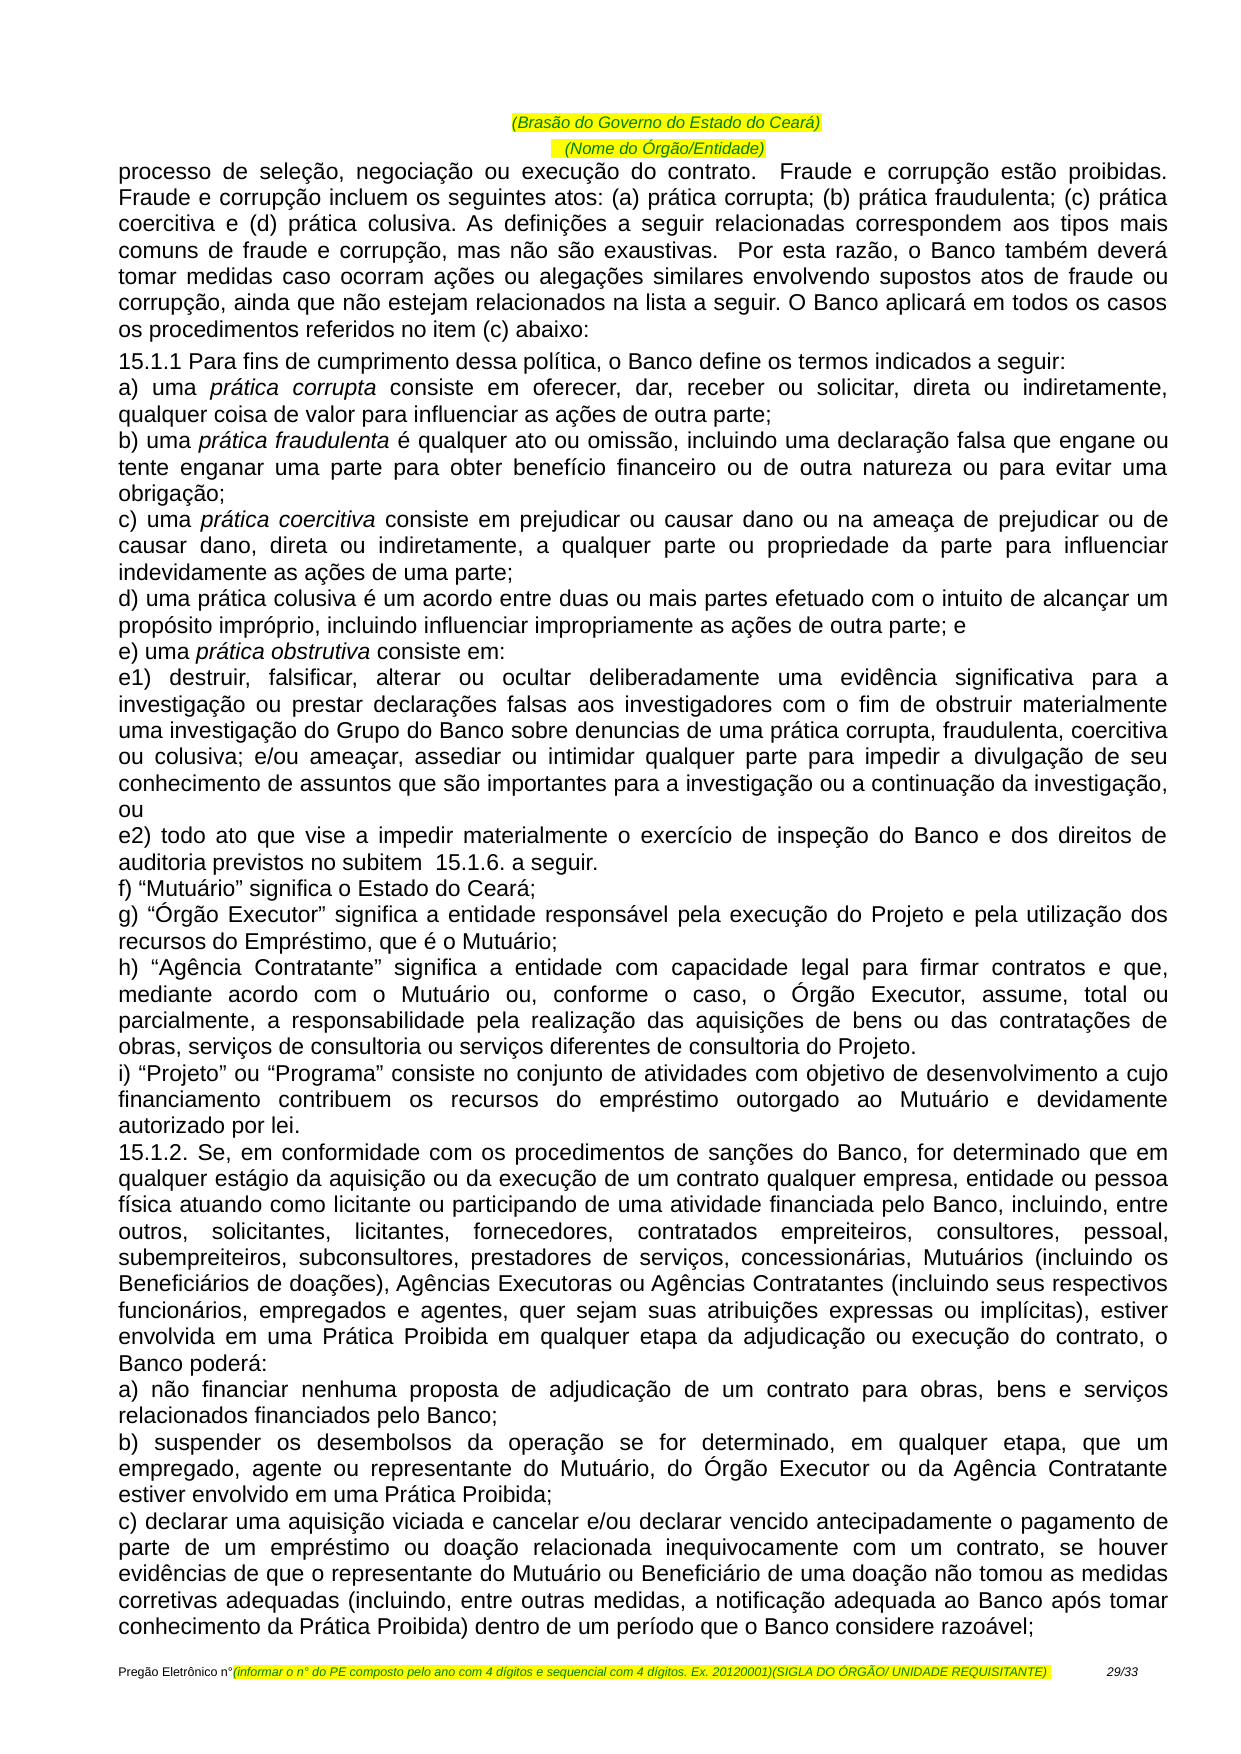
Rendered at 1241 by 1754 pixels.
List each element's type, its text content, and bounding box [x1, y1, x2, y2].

text e1) destruir, falsificar, alterar ou ocultar deliberadamente uma evidência significativa para a investigação ou prestar declarações falsas aos investigadores com o fim de obstruir materialmente uma investigação do Grupo do Banco sobre denuncias de uma prática corrupta, fraudulenta, coercitiva ou colusiva; e/ou ameaçar, assediar ou intimidar qualquer parte para impedir a divulgação de seu conhecimento de assuntos que são importantes para a investigação ou a continuação da investigação, ou [118, 664, 1169, 822]
text 15.1.1 Para fins de cumprimento dessa política, o Banco define os termos indicados a seguir: [118, 348, 1169, 374]
text h) “Agência Contratante” significa a entidade com capacidade legal para firmar contratos e que, mediante acordo com o Mutuário ou, conforme o caso, o Órgão Executor, assume, total ou parcialmente, a responsabilidade pela realização das aquisições de bens ou das contratações de obras, serviços de consultoria ou serviços diferentes de consultoria do Projeto. [118, 954, 1169, 1059]
text i) “Projeto” ou “Programa” consiste no conjunto de atividades com objetivo de desenvolvimento a cujo financiamento contribuem os recursos do empréstimo outorgado ao Mutuário e devidamente autorizado por lei. [118, 1059, 1169, 1139]
text e2) todo ato que vise a impedir materialmente o exercício de inspeção do Banco e dos direitos de auditoria previstos no subitem 15.1.6. a seguir. [118, 822, 1169, 875]
text a) não financiar nenhuma proposta de adjudicação de um contrato para obras, bens e serviços relacionados financiados pelo Banco; [118, 1376, 1169, 1428]
text c) uma prática coercitiva consiste em prejudicar ou causar dano ou na ameaça de prejudicar ou de causar dano, direta ou indiretamente, a qualquer parte ou propriedade da parte para influenciar indevidamente as ações de uma parte; [118, 506, 1169, 585]
text c) declarar uma aquisição viciada e cancelar e/ou declarar vencido antecipadamente o pagamento de parte de um empréstimo ou doação relacionada inequivocamente com um contrato, se houver evidências de que o representante do Mutuário ou Beneficiário de uma doação não tomou as medidas corretivas adequadas (incluindo, entre outras medidas, a notificação adequada ao Banco após tomar conhecimento da Prática Proibida) dentro de um período que o Banco considere razoável; [118, 1508, 1169, 1639]
text a) uma prática corrupta consiste em oferecer, dar, receber ou solicitar, direta ou indiretamente, qualquer coisa de valor para influenciar as ações de outra parte; [118, 374, 1169, 427]
text b) uma prática fraudulenta é qualquer ato ou omissão, incluindo uma declaração falsa que engane ou tente enganar uma parte para obter benefício financeiro ou de outra natureza ou para evitar uma obrigação; [118, 427, 1169, 506]
text 15.1.2. Se, em conformidade com os procedimentos de sanções do Banco, for determinado que em qualquer estágio da aquisição ou da execução de um contrato qualquer empresa, entidade ou pessoa física atuando como licitante ou participando de uma atividade financiada pelo Banco, incluindo, entre outros, solicitantes, licitantes, fornecedores, contratados empreiteiros, consultores, pessoal, subempreiteiros, subconsultores, prestadores de serviços, concessionárias, Mutuários (incluindo os Beneficiários de doações), Agências Executoras ou Agências Contratantes (incluindo seus respectivos funcionários, empregados e agentes, quer sejam suas atribuições expressas ou implícitas), estiver envolvida em uma Prática Proibida em qualquer etapa da adjudicação ou execução do contrato, o Banco poderá: [118, 1139, 1169, 1376]
text e) uma prática obstrutiva consiste em: [118, 638, 1169, 664]
text b) suspender os desembolsos da operação se for determinado, em qualquer etapa, que um empregado, agente ou representante do Mutuário, do Órgão Executor ou da Agência Contratante estiver envolvido em uma Prática Proibida; [118, 1428, 1169, 1508]
text g) “Órgão Executor” significa a entidade responsável pela execução do Projeto e pela utilização dos recursos do Empréstimo, que é o Mutuário; [118, 901, 1169, 954]
text processo de seleção, negociação ou execução do contrato. Fraude e corrupção estão proibidas. Fraude e corrupção incluem os seguintes atos: (a) prática corrupta; (b) prática fraudulenta; (c) prática coercitiva e (d) prática colusiva. As definições a seguir relacionadas correspondem aos tipos mais comuns de fraude e corrupção, mas não são exaustivas. Por esta razão, o Banco também deverá tomar medidas caso ocorram ações ou alegações similares envolvendo supostos atos de fraude ou corrupção, ainda que não estejam relacionados na lista a seguir. O Banco aplicará em todos os casos os procedimentos referidos no item (c) abaixo: [118, 158, 1169, 342]
text d) uma prática colusiva é um acordo entre duas ou mais partes efetuado com o intuito de alcançar um propósito impróprio, incluindo influenciar impropriamente as ações de outra parte; e [118, 585, 1169, 638]
text f) “Mutuário” significa o Estado do Ceará; [118, 875, 1169, 901]
